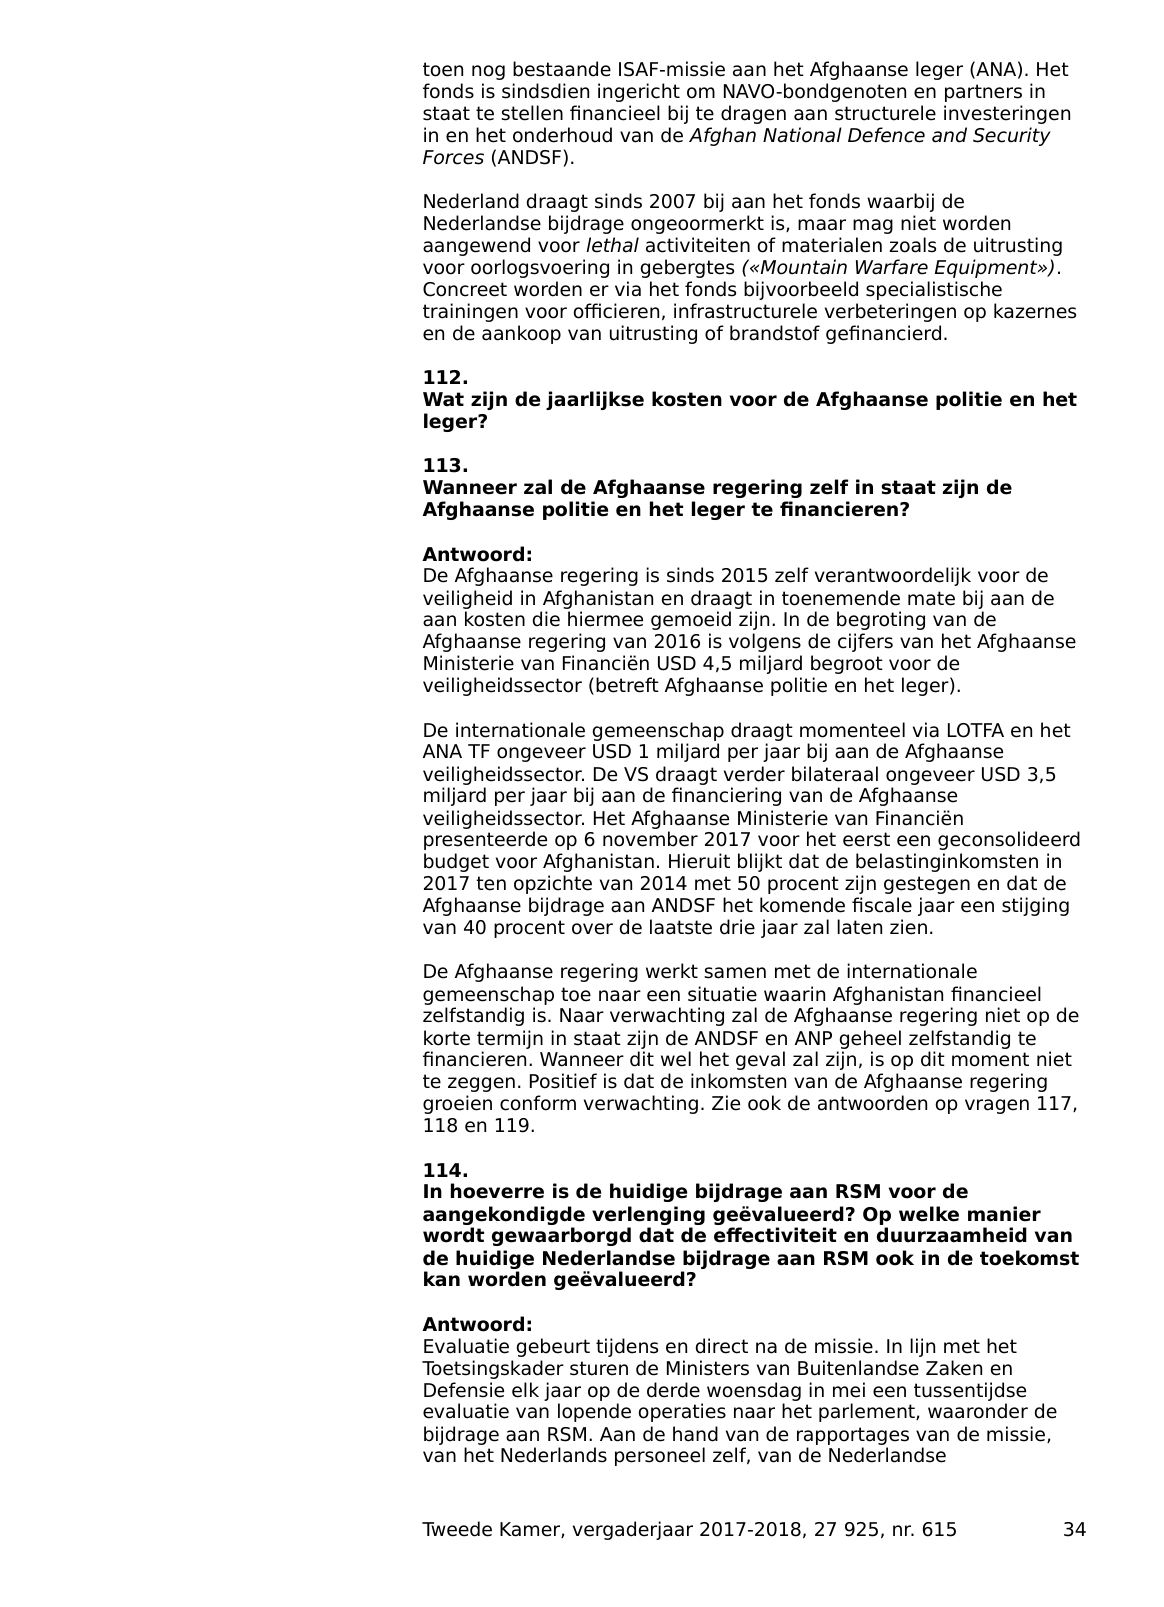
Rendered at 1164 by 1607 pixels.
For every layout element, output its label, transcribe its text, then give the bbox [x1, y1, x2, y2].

text Antwoord: [422, 1313, 1087, 1336]
text Wat zijn de jaarlijkse kosten voor de Afghaanse politie en het leger? [422, 389, 1087, 433]
text De internationale gemeenschap draagt momenteel via LOTFA en het ANA TF ongeveer USD 1 miljard per jaar bij aan de Afghaanse veiligheidssector. De VS draagt verder bilateraal ongeveer USD 3,5 miljard per jaar bij aan de financiering van de Afghaanse veiligheidssector. Het Afghaanse Ministerie van Financiën presenteerde op 6 november 2017 voor het eerst een geconsolideerd budget voor Afghanistan. Hieruit blijkt dat de belastinginkomsten in 2017 ten opzichte van 2014 met 50 procent zijn gestegen en dat de Afghaanse bijdrage aan ANDSF het komende fiscale jaar een stijging van 40 procent over de laatste drie jaar zal laten zien. [422, 719, 1087, 939]
text In hoeverre is de huidige bijdrage aan RSM voor de aangekondigde verlenging geëvalueerd? Op welke manier wordt gewaarborgd dat de effectiviteit en duurzaamheid van de huidige Nederlandse bijdrage aan RSM ook in de toekomst kan worden geëvalueerd? [422, 1181, 1087, 1291]
text Antwoord: [422, 543, 1087, 565]
text toen nog bestaande ISAF-missie aan het Afghaanse leger (ANA). Het fonds is sindsdien ingericht om NAVO-bondgenoten en partners in staat te stellen financieel bij te dragen aan structurele investeringen in en het onderhoud van de Afghan National Defence and Security Forces (ANDSF). [422, 59, 1087, 169]
text De Afghaanse regering werkt samen met de internationale gemeenschap toe naar een situatie waarin Afghanistan financieel zelfstandig is. Naar verwachting zal de Afghaanse regering niet op de korte termijn in staat zijn de ANDSF en ANP geheel zelfstandig te financieren. Wanneer dit wel het geval zal zijn, is op dit moment niet te zeggen. Positief is dat de inkomsten van de Afghaanse regering groeien conform verwachting. Zie ook de antwoorden op vragen 117, 118 en 119. [422, 961, 1087, 1137]
text Nederland draagt sinds 2007 bij aan het fonds waarbij de Nederlandse bijdrage ongeoormerkt is, maar mag niet worden aangewend voor lethal activiteiten of materialen zoals de uitrusting voor oorlogsvoering in gebergtes («Mountain Warfare Equipment»). Concreet worden er via het fonds bijvoorbeeld specialistische trainingen voor officieren, infrastructurele verbeteringen op kazernes en de aankoop van uitrusting of brandstof gefinancierd. [422, 191, 1087, 345]
text 113. [422, 455, 1087, 477]
text De Afghaanse regering is sinds 2015 zelf verantwoordelijk voor de veiligheid in Afghanistan en draagt in toenemende mate bij aan de aan kosten die hiermee gemoeid zijn. In de begroting van de Afghaanse regering van 2016 is volgens de cijfers van het Afghaanse Ministerie van Financiën USD 4,5 miljard begroot voor de veiligheidssector (betreft Afghaanse politie en het leger). [422, 565, 1087, 697]
text 112. [422, 367, 1087, 389]
text Wanneer zal de Afghaanse regering zelf in staat zijn de Afghaanse politie en het leger te financieren? [422, 477, 1087, 521]
text Evaluatie gebeurt tijdens en direct na de missie. In lijn met het Toetsingskader sturen de Ministers van Buitenlandse Zaken en Defensie elk jaar op de derde woensdag in mei een tussentijdse evaluatie van lopende operaties naar het parlement, waaronder de bijdrage aan RSM. Aan de hand van de rapportages van de missie, van het Nederlands personeel zelf, van de Nederlandse [422, 1336, 1087, 1467]
text 114. [422, 1159, 1087, 1181]
